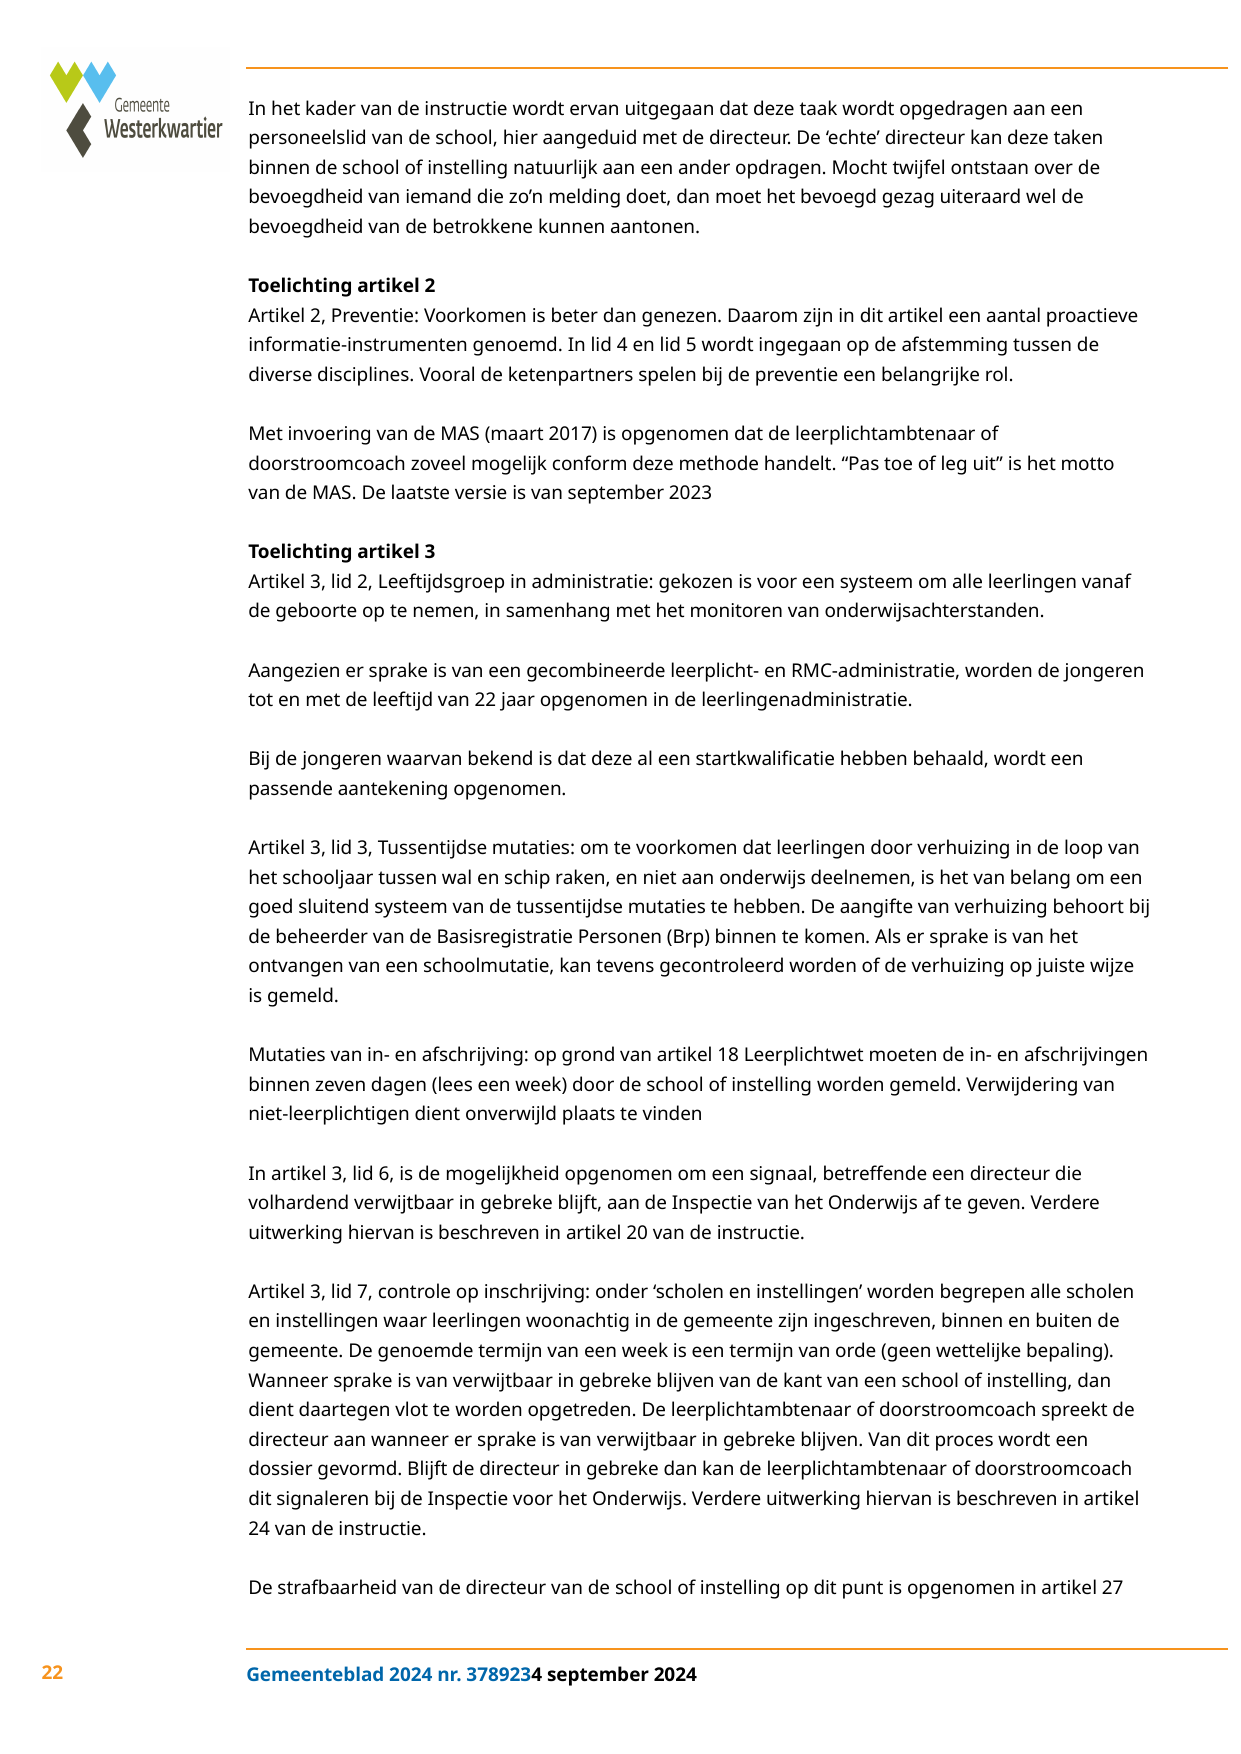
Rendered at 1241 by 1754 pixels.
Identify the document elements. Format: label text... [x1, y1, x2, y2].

text Bij de jongeren waarvan bekend is dat deze al een startkwalificatie hebben behaald, wordt een passende aantekening opgenomen. [248, 746, 1152, 801]
text Toelichting artikel 2 [248, 272, 1152, 298]
text Met invoering van de MAS (maart 2017) is opgenomen dat de leerplichtambtenaar of doorstroomcoach zoveel mogelijk conform deze methode handelt. “Pas toe of leg uit” is het motto van de MAS. De laatste versie is van september 2023 [248, 420, 1152, 505]
picture [41, 47, 231, 172]
text Artikel 3, lid 7, controle op inschrijving: onder ‘scholen en instellingen’ worden begrepen alle scholen en instellingen waar leerlingen woonachtig in de gemeente zijn ingeschreven, binnen en buiten de gemeente. De genoemde termijn van een week is een termijn van orde (geen wettelijke bepaling). Wanneer sprake is van verwijtbaar in gebreke blijven van de kant van een school of instelling, dan dient daartegen vlot te worden opgetreden. De leerplichtambtenaar of doorstroomcoach spreekt de directeur aan wanneer er sprake is van verwijtbaar in gebreke blijven. Van dit proces wordt een dossier gevormd. Blijft de directeur in gebreke dan kan de leerplichtambtenaar of doorstroomcoach dit signaleren bij de Inspectie voor het Onderwijs. Verdere uitwerking hiervan is beschreven in artikel 24 van de instructie. [248, 1278, 1152, 1541]
text Artikel 3, lid 3, Tussentijdse mutaties: om te voorkomen dat leerlingen door verhuizing in de loop van het schooljaar tussen wal en schip raken, en niet aan onderwijs deelnemen, is het van belang om een goed sluitend systeem van de tussentijdse mutaties te hebben. De aangifte van verhuizing behoort bij de beheerder van de Basisregistratie Personen (Brp) binnen te komen. Als er sprake is van het ontvangen van een schoolmutatie, kan tevens gecontroleerd worden of de verhuizing op juiste wijze is gemeld. [248, 834, 1152, 1008]
text Mutaties van in- en afschrijving: op grond van artikel 18 Leerplichtwet moeten de in- en afschrijvingen binnen zeven dagen (lees een week) door de school of instelling worden gemeld. Verwijdering van niet-leerplichtigen dient onverwijld plaats te vinden [248, 1041, 1152, 1126]
text In het kader van de instructie wordt ervan uitgegaan dat deze taak wordt opgedragen aan een personeelslid van de school, hier aangeduid met de directeur. De ‘echte’ directeur kan deze taken binnen de school of instelling natuurlijk aan een ander opdragen. Mocht twijfel ontstaan over de bevoegdheid van iemand die zo’n melding doet, dan moet het bevoegd gezag uiteraard wel de bevoegdheid van de betrokkene kunnen aantonen. [248, 95, 1152, 239]
text Toelichting artikel 3 [248, 538, 1152, 564]
text De strafbaarheid van de directeur van de school of instelling op dit punt is opgenomen in artikel 27 [248, 1574, 1152, 1600]
text Aangezien er sprake is van een gecombineerde leerplicht- en RMC-administratie, worden de jongeren tot en met de leeftijd van 22 jaar opgenomen in de leerlingenadministratie. [248, 657, 1152, 712]
text In artikel 3, lid 6, is de mogelijkheid opgenomen om een signaal, betreffende een directeur die volhardend verwijtbaar in gebreke blijft, aan de Inspectie van het Onderwijs af te geven. Verdere uitwerking hiervan is beschreven in artikel 20 van de instructie. [248, 1160, 1152, 1245]
text Artikel 3, lid 2, Leeftijdsgroep in administratie: gekozen is voor een systeem om alle leerlingen vanaf de geboorte op te nemen, in samenhang met het monitoren van onderwijsachterstanden. [248, 568, 1152, 623]
text Artikel 2, Preventie: Voorkomen is beter dan genezen. Daarom zijn in dit artikel een aantal proactieve informatie-instrumenten genoemd. In lid 4 en lid 5 wordt ingegaan op de afstemming tussen de diverse disciplines. Vooral de ketenpartners spelen bij de preventie een belangrijke rol. [248, 302, 1152, 387]
